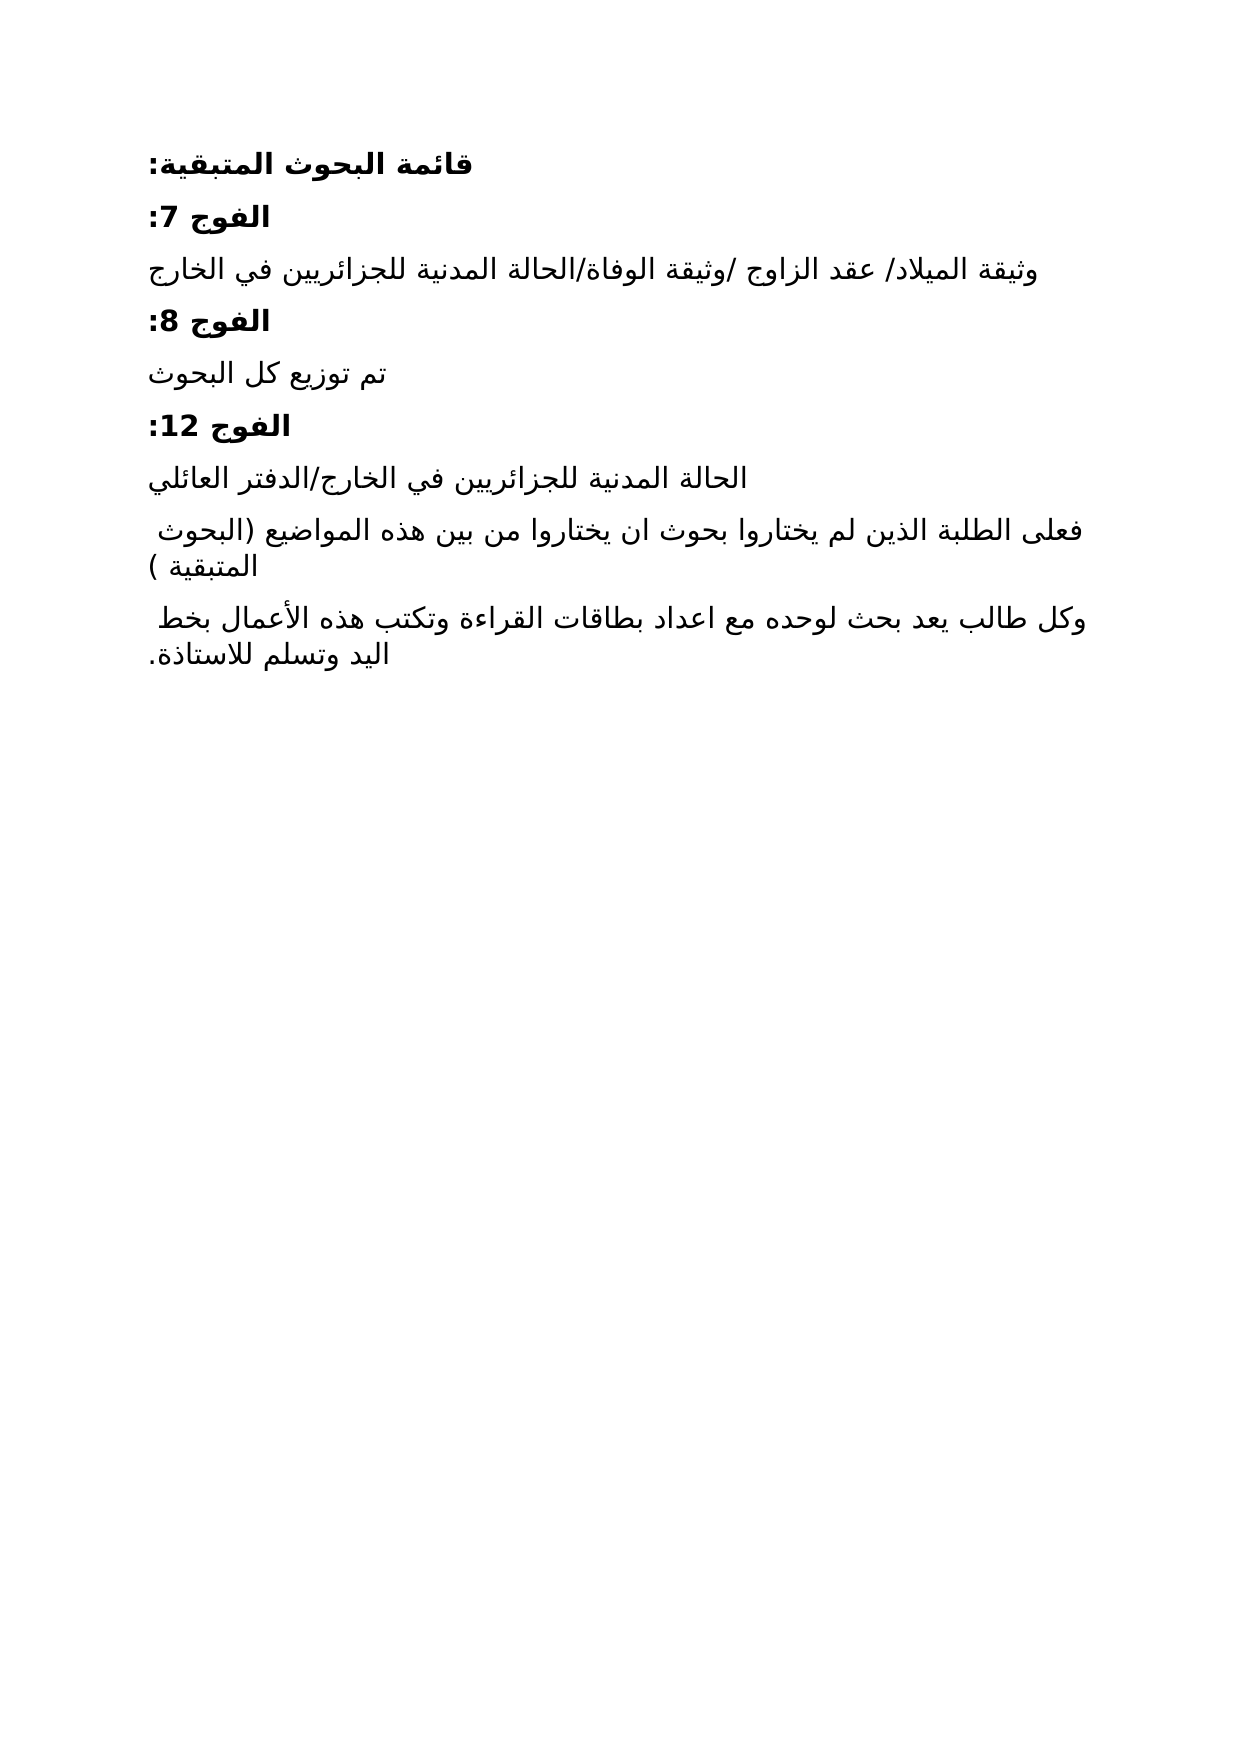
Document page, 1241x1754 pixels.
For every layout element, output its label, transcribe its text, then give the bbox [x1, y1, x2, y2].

text فعلى الطلبة الذين لم يختاروا بحوث ان يختاروا من بين هذه المواضيع (البحوث المتبقية ) [148, 514, 1093, 583]
text الفوج 7: [148, 200, 1093, 234]
text تم توزيع كل البحوث [148, 357, 1093, 391]
text الفوج 12: [148, 409, 1093, 443]
text الفوج 8: [148, 304, 1093, 338]
text وكل طالب يعد بحث لوحده مع اعداد بطاقات القراءة وتكتب هذه الأعمال بخط اليد وتسلم للاستاذة. [148, 602, 1093, 671]
text وثيقة الميلاد/ عقد الزاوج /وثيقة الوفاة/الحالة المدنية للجزائريين في الخارج [148, 252, 1093, 286]
text الحالة المدنية للجزائريين في الخارج/الدفتر العائلي [148, 461, 1093, 495]
text قائمة البحوث المتبقية: [148, 148, 1093, 182]
